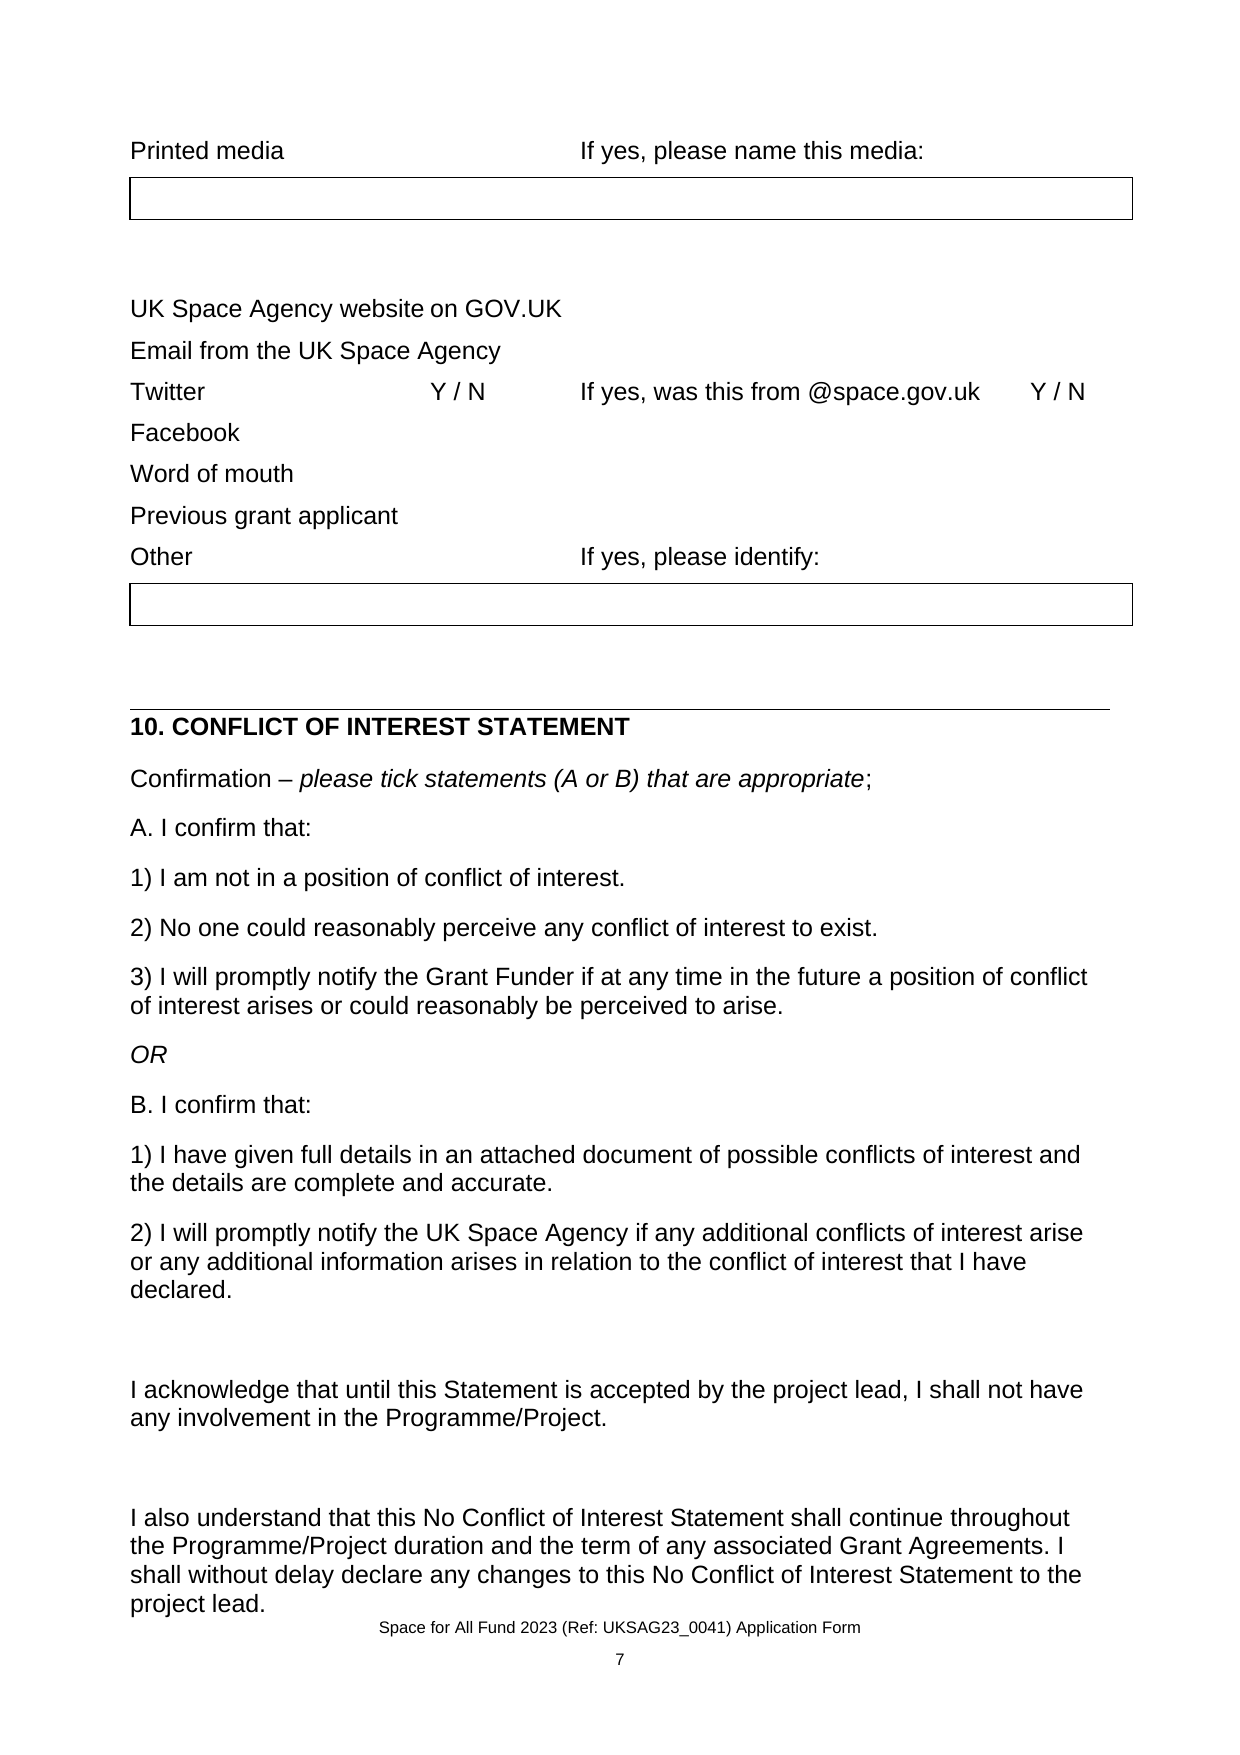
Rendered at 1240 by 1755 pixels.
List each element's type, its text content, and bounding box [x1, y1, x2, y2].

text Email from the UK Space Agency [130, 336, 1110, 364]
text Confirmation – please tick statements (A or B) that are appropriate; [130, 764, 1110, 792]
text Twitter Y / N If yes, was this from @space.gov.uk Y / N [130, 377, 1110, 406]
text 3) I will promptly notify the Grant Funder if at any time in the future a position of conflict of interest arises or could reasonably be perceived to arise. [130, 962, 1110, 1019]
table_header [131, 178, 1132, 219]
text Other If yes, please identify: [130, 542, 1110, 571]
text 1) I am not in a position of conflict of interest. [130, 863, 1110, 892]
text 2) I will promptly notify the UK Space Agency if any additional conflicts of interest arise or any additional information arises in relation to the conflict of interest that I have declared. [130, 1218, 1110, 1304]
text 2) No one could reasonably perceive any conflict of interest to exist. [130, 912, 1110, 941]
text A. I confirm that: [130, 813, 1110, 842]
text I also understand that this No Conflict of Interest Statement shall continue throughout the Programme/Project duration and the term of any associated Grant Agreements. I shall without delay declare any changes to this No Conflict of Interest Statement to the project lead. [130, 1502, 1110, 1617]
text Facebook [130, 418, 1110, 447]
text OR [130, 1040, 1110, 1069]
text 10. CONFLICT OF INTEREST STATEMENT [130, 710, 1110, 741]
text 1) I have given full details in an attached document of possible conflicts of interest and the details are complete and accurate. [130, 1139, 1110, 1197]
text Previous grant applicant [130, 501, 1110, 529]
text Printed media If yes, please name this media: [130, 136, 1110, 164]
text I acknowledge that until this Statement is accepted by the project lead, I shall not have any involvement in the Programme/Project. [130, 1374, 1110, 1432]
subtitle UK Space Agency website on GOV.UK [130, 294, 1110, 323]
text B. I confirm that: [130, 1090, 1110, 1119]
text Word of mouth [130, 459, 1110, 488]
table_header [131, 584, 1132, 625]
